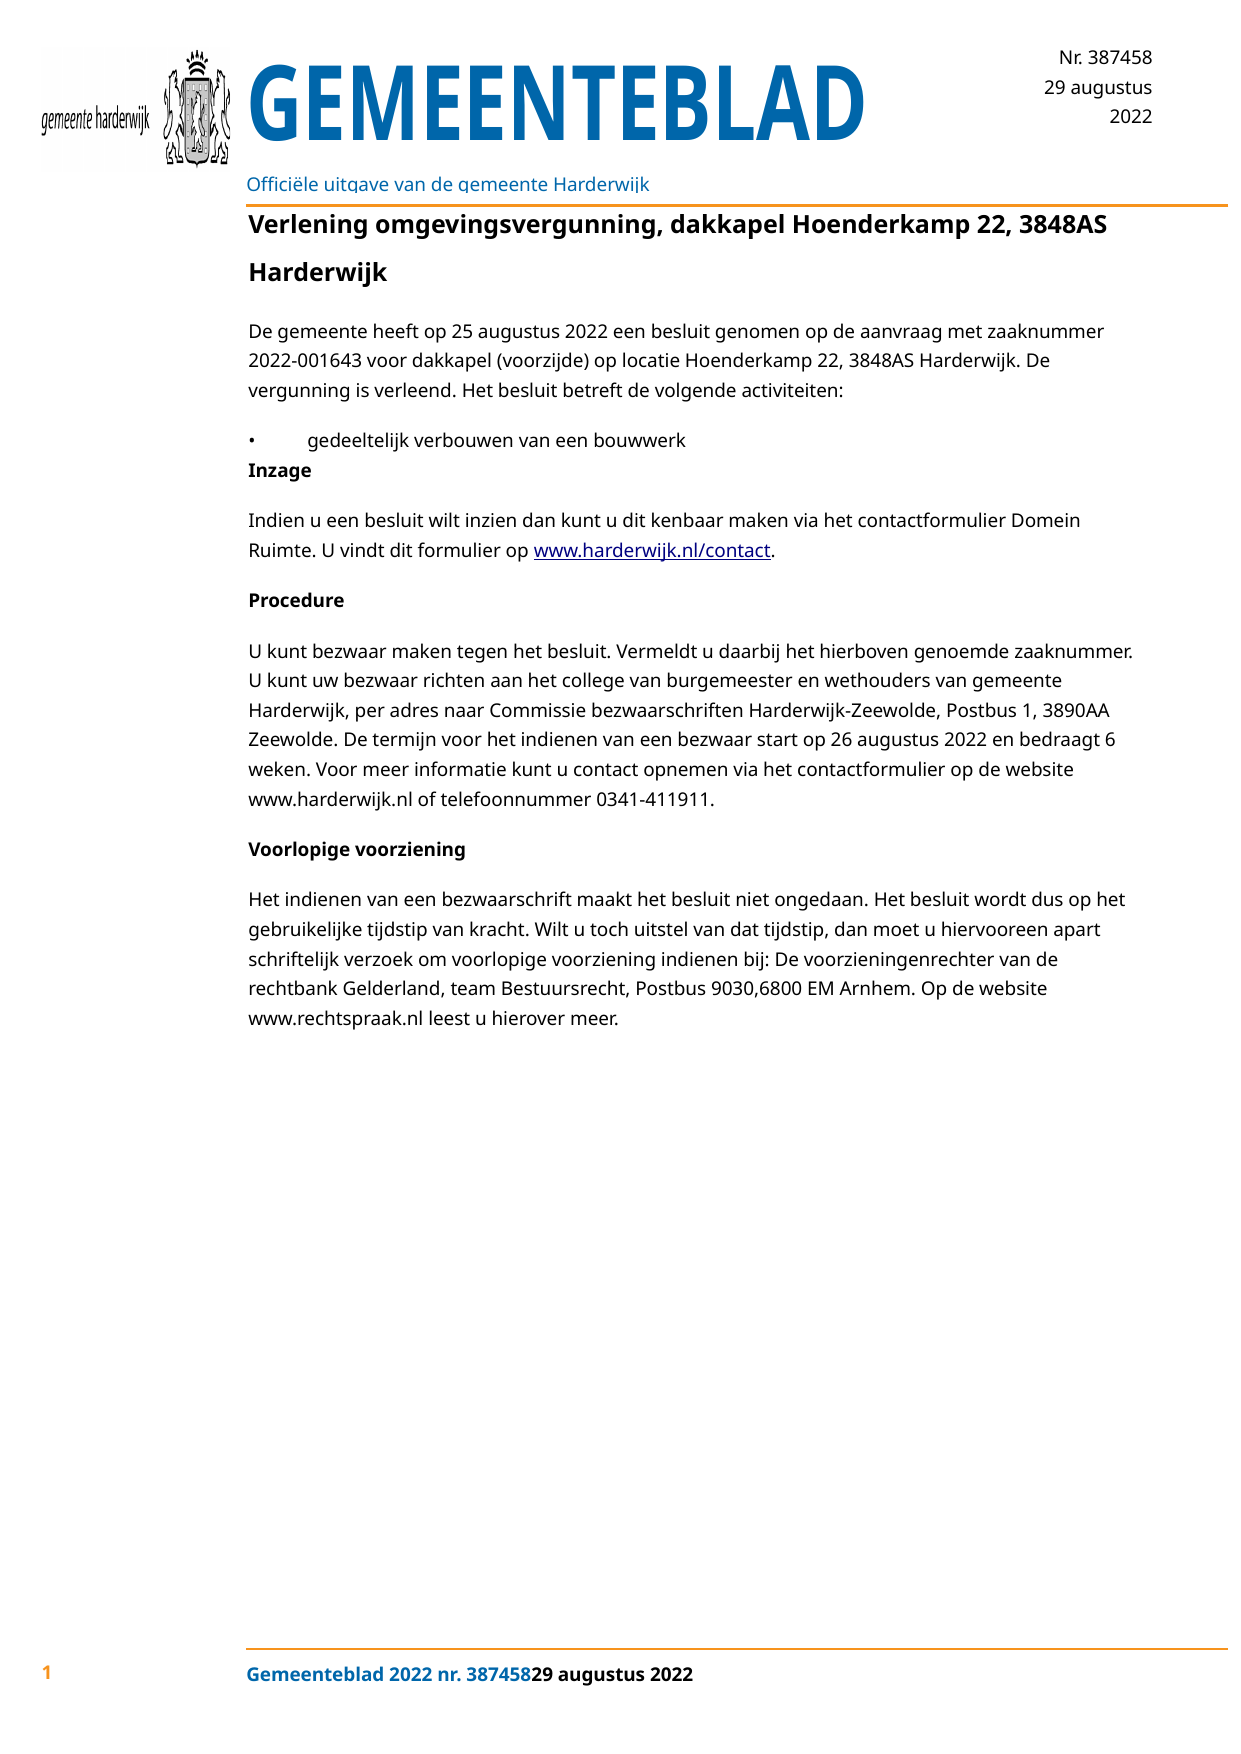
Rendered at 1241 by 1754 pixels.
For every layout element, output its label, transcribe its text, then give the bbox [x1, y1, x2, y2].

picture [41, 47, 231, 172]
text De gemeente heeft op 25 augustus 2022 een besluit genomen op de aanvraag met zaaknummer 2022-001643 voor dakkapel (voorzijde) op locatie Hoenderkamp 22, 3848AS Harderwijk. De vergunning is verleend. Het besluit betreft de volgende activiteiten: [248, 318, 1152, 403]
text Voorlopige voorziening [248, 836, 1152, 862]
text Indien u een besluit wilt inzien dan kunt u dit kenbaar maken via het contactformulier Domein Ruimte. U vindt dit formulier op www.harderwijk.nl/contact. [248, 507, 1152, 563]
text Procedure [248, 587, 1152, 613]
list gedeeltelijk verbouwen van een bouwwerk [248, 427, 1152, 453]
text Verlening omgevingsvergunning, dakkapel Hoenderkamp 22, 3848AS Harderwijk [248, 207, 1152, 288]
text U kunt bezwaar maken tegen het besluit. Vermeldt u daarbij het hierboven genoemde zaaknummer. U kunt uw bezwaar richten aan het college van burgemeester en wethouders van gemeente Harderwijk, per adres naar Commissie bezwaarschriften Harderwijk-Zeewolde, Postbus 1, 3890AA Zeewolde. De termijn voor het indienen van een bezwaar start op 26 augustus 2022 en bedraagt 6 weken. Voor meer informatie kunt u contact opnemen via het contactformulier op de website www.harderwijk.nl of telefoonnummer 0341-411911. [248, 638, 1152, 812]
text Inzage [248, 457, 1152, 483]
text Het indienen van een bezwaarschrift maakt het besluit niet ongedaan. Het besluit wordt dus op het gebruikelijke tijdstip van kracht. Wilt u toch uitstel van dat tijdstip, dan moet u hiervooreen apart schriftelijk verzoek om voorlopige voorziening indienen bij: De voorzieningenrechter van de rechtbank Gelderland, team Bestuursrecht, Postbus 9030,6800 EM Arnhem. Op de website www.rechtspraak.nl leest u hierover meer. [248, 887, 1152, 1031]
